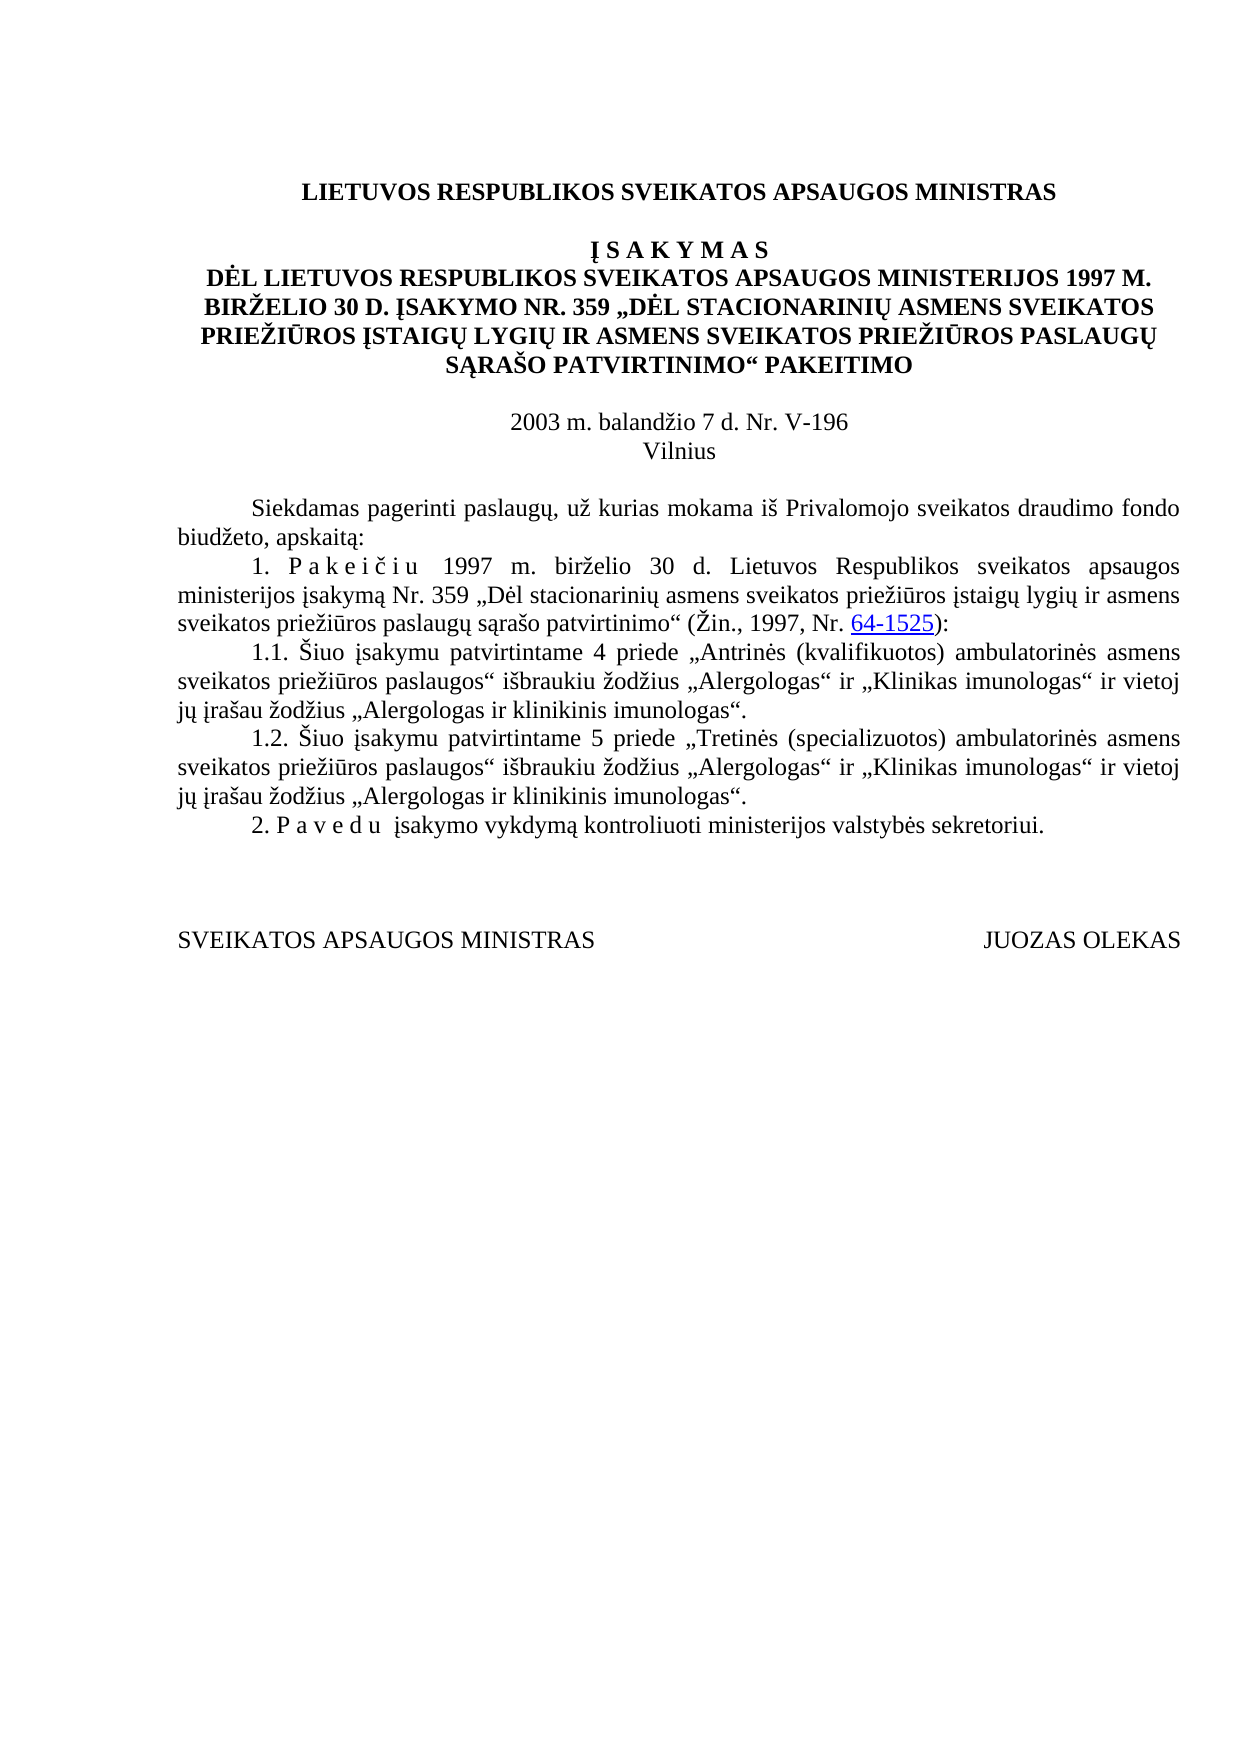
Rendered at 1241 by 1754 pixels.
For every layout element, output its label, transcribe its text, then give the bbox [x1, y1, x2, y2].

text 1.1. Šiuo įsakymu patvirtintame 4 priede „Antrinės (kvalifikuotos) ambulatorinės asmens sveikatos priežiūros paslaugos“ išbraukiu žodžius „Alergologas“ ir „Klinikas imunologas“ ir vietoj jų įrašau žodžius „Alergologas ir klinikinis imunologas“. [177, 637, 1181, 723]
text LIETUVOS RESPUBLIKOS SVEIKATOS APSAUGOS MINISTRAS [177, 177, 1181, 206]
text 2. Pavedu įsakymo vykdymą kontroliuoti ministerijos valstybės sekretoriui. [177, 810, 1181, 838]
text Vilnius [177, 436, 1181, 465]
text SVEIKATOS APSAUGOS MINISTRAS JUOZAS OLEKAS [177, 925, 1181, 953]
text 1. Pakeičiu 1997 m. birželio 30 d. Lietuvos Respublikos sveikatos apsaugos ministerijos įsakymą Nr. 359 „Dėl stacionarinių asmens sveikatos priežiūros įstaigų lygių ir asmens sveikatos priežiūros paslaugų sąrašo patvirtinimo“ (Žin., 1997, Nr. 64-1525): [177, 551, 1181, 637]
text Į S A K Y M A S [177, 235, 1181, 263]
text DĖL LIETUVOS RESPUBLIKOS SVEIKATOS APSAUGOS MINISTERIJOS 1997 M. BIRŽELIO 30 D. ĮSAKYMO NR. 359 „DĖL STACIONARINIŲ ASMENS SVEIKATOS PRIEŽIŪROS ĮSTAIGŲ LYGIŲ IR ASMENS SVEIKATOS PRIEŽIŪROS PASLAUGŲ SĄRAŠO PATVIRTINIMO“ PAKEITIMO [177, 263, 1181, 378]
text 1.2. Šiuo įsakymu patvirtintame 5 priede „Tretinės (specializuotos) ambulatorinės asmens sveikatos priežiūros paslaugos“ išbraukiu žodžius „Alergologas“ ir „Klinikas imunologas“ ir vietoj jų įrašau žodžius „Alergologas ir klinikinis imunologas“. [177, 723, 1181, 810]
text Siekdamas pagerinti paslaugų, už kurias mokama iš Privalomojo sveikatos draudimo fondo biudžeto, apskaitą: [177, 493, 1181, 551]
text 2003 m. balandžio 7 d. Nr. V-196 [177, 407, 1181, 436]
